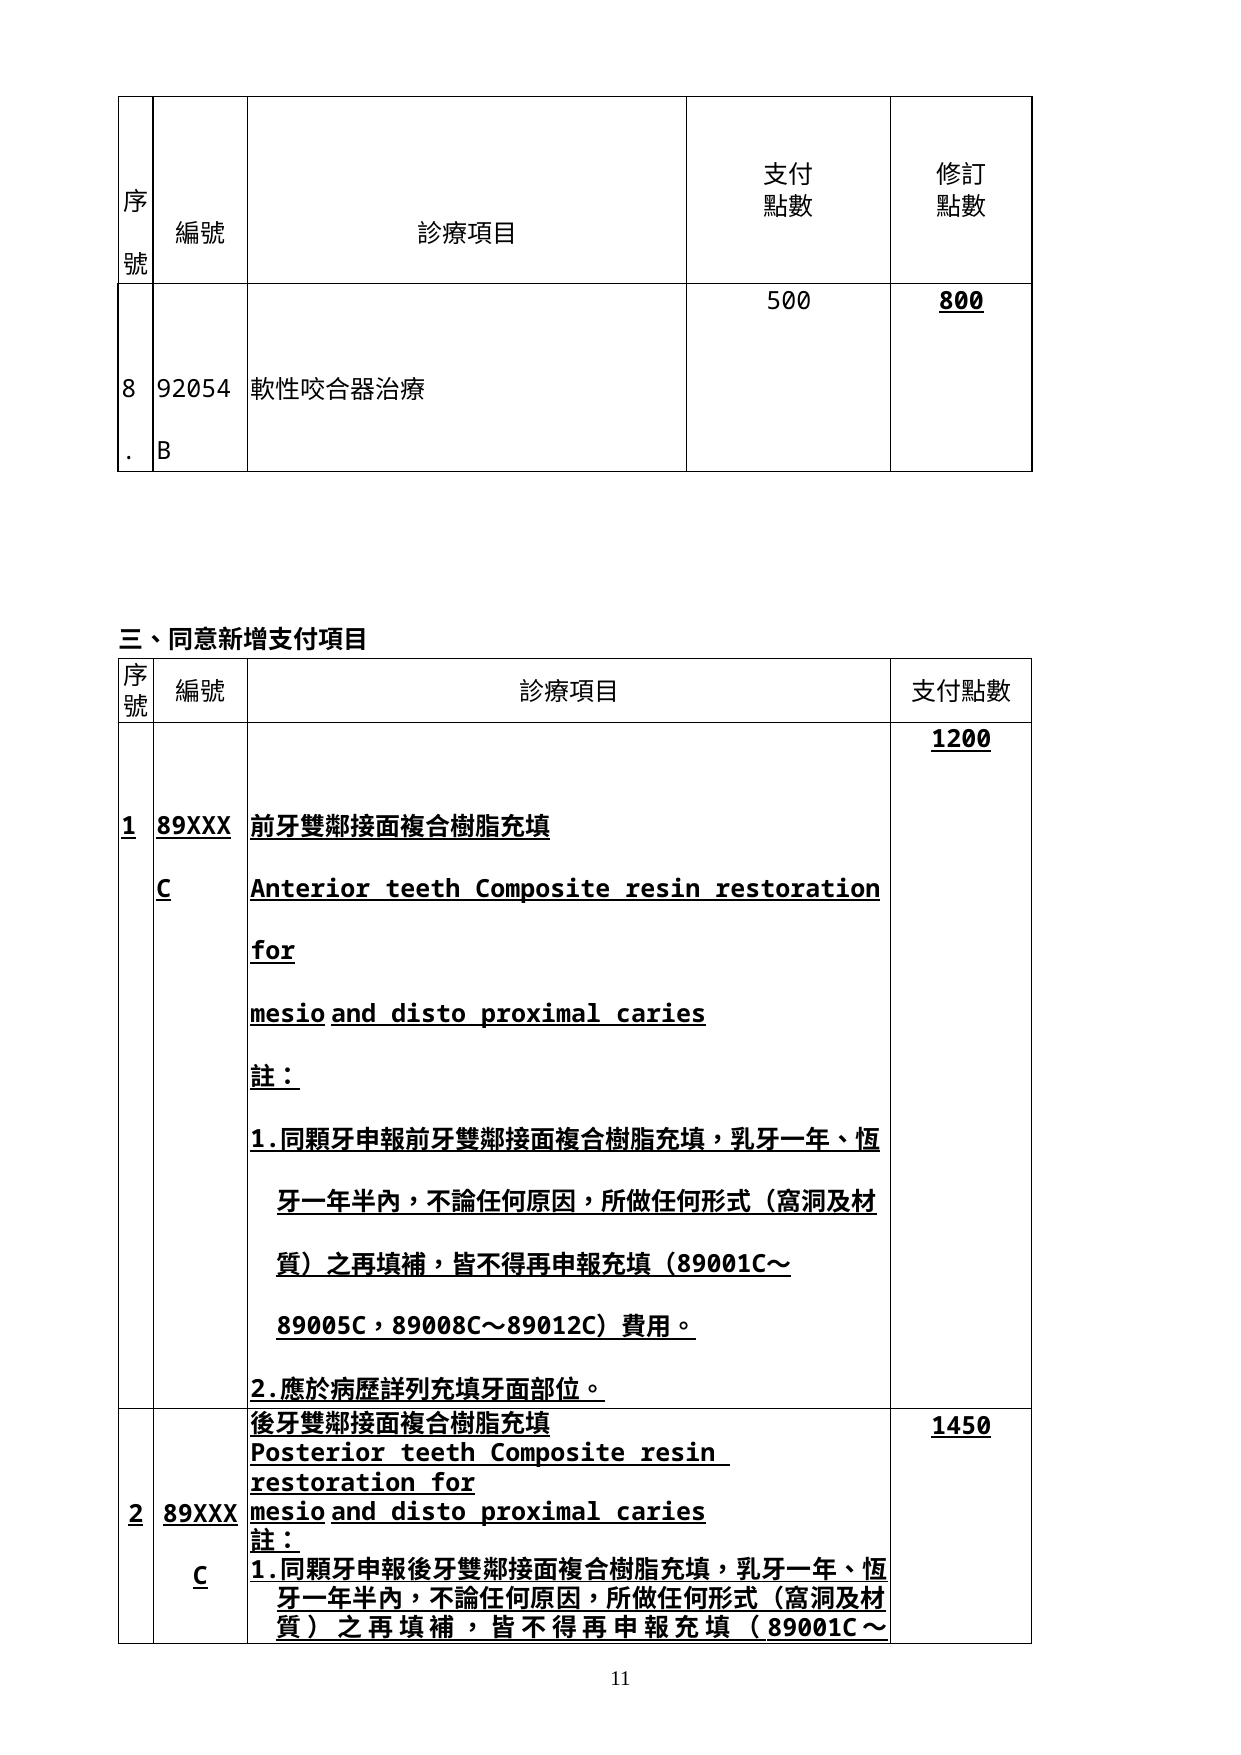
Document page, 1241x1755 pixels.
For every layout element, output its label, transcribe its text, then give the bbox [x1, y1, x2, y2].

table_cell 500 [687, 284, 890, 471]
table_cell 8. [119, 284, 152, 471]
table_header 編號 [154, 659, 247, 722]
table_header 支付點數 [891, 659, 1031, 722]
table_header 修訂 點數 [891, 97, 1031, 283]
table_cell 後牙雙鄰接面複合樹脂充填 Posterior teeth Composite resin restoration for mesio and disto proximal caries 註： 1.同顆牙申報後牙雙鄰接面複合樹脂充填，乳牙一年、恆牙一年半內，不論任何原因，所做任何形式（窩洞及材質）之再填補，皆不得再申報充填（89001C～ [248, 1409, 890, 1643]
table_header 編號 [154, 97, 247, 283]
text 三、同意新增支付項目 [118, 596, 1122, 658]
table_header 序號 [119, 97, 152, 283]
table_cell 800 [891, 284, 1031, 471]
table_cell 1200 [891, 723, 1031, 1408]
table_cell 2 [119, 1409, 153, 1643]
table_header 診療項目 [248, 659, 890, 722]
table_cell 前牙雙鄰接面複合樹脂充填 Anterior teeth Composite resin restoration for mesio and disto proximal caries 註： 1.同顆牙申報前牙雙鄰接面複合樹脂充填，乳牙一年、恆牙一年半內，不論任何原因，所做任何形式（窩洞及材質）之再填補，皆不得再申報充填（89001C～89005C，89008C～89012C）費用。 2.應於病歷詳列充填牙面部位。 [248, 723, 890, 1408]
table_cell 1450 [891, 1409, 1031, 1643]
table_cell 1 [119, 723, 153, 1408]
table_cell 92054B [154, 284, 247, 471]
table_cell 軟性咬合器治療 [248, 284, 686, 471]
table_header 支付 點數 [687, 97, 890, 283]
table_cell 89XXXC [154, 1409, 247, 1643]
table_header 序號 [119, 659, 153, 722]
table_cell 89XXXC [154, 723, 247, 1408]
table_header 診療項目 [248, 97, 686, 283]
